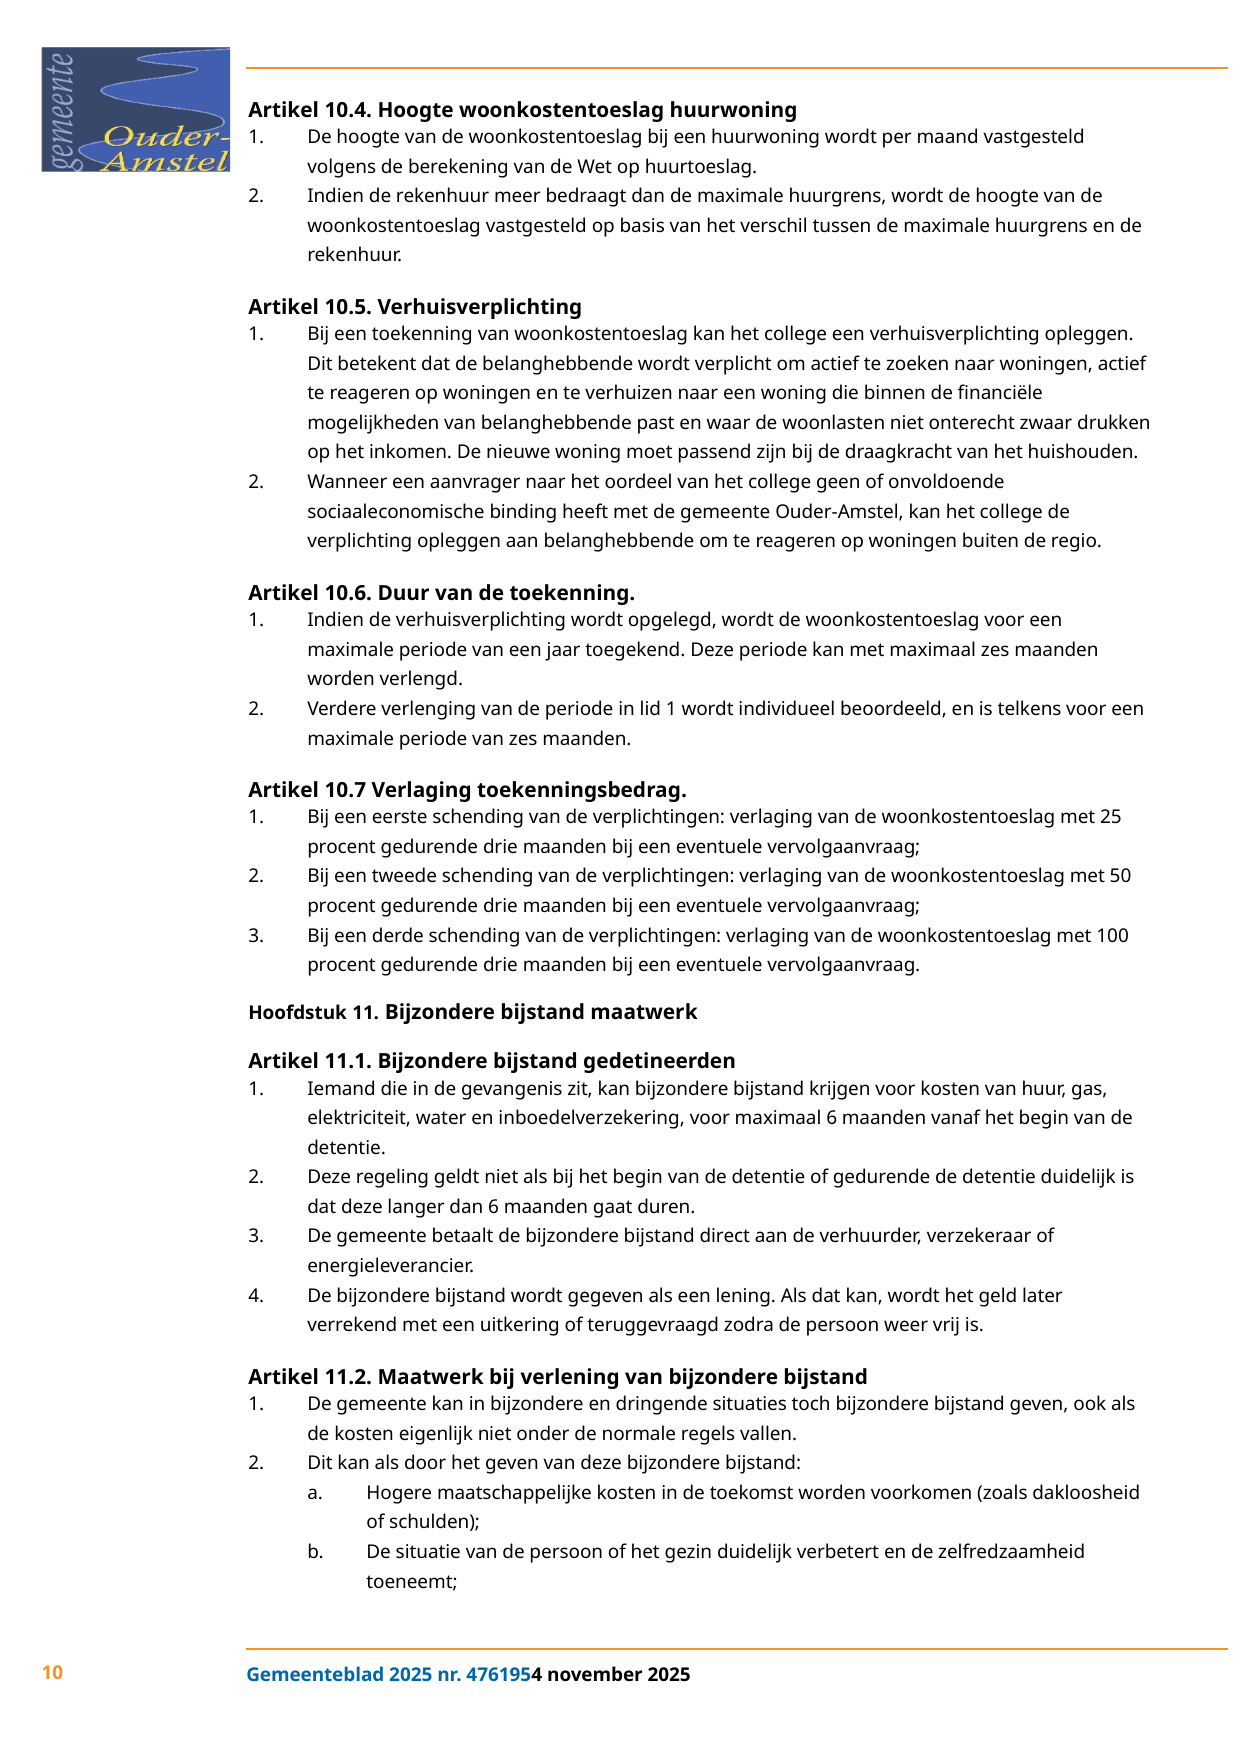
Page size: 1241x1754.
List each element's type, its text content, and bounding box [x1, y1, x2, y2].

text Artikel 10.7 Verlaging toekenningsbedrag. [248, 775, 1152, 803]
list Bij een derde schending van de verplichtingen: verlaging van de woonkostentoeslag met 100 procent gedurende drie maanden bij een eventuele vervolgaanvraag. [248, 922, 1152, 977]
list De gemeente kan in bijzondere en dringende situaties toch bijzondere bijstand geven, ook als de kosten eigenlijk niet onder de normale regels vallen. [248, 1390, 1152, 1446]
list De situatie van de persoon of het gezin duidelijk verbetert en de zelfredzaamheid toeneemt; [307, 1538, 1152, 1593]
list De gemeente betaalt de bijzondere bijstand direct aan de verhuurder, verzekeraar of energieleverancier. [248, 1223, 1152, 1278]
list De bijzondere bijstand wordt gegeven als een lening. Als dat kan, wordt het geld later verrekend met een uitkering of teruggevraagd zodra de persoon weer vrij is. [248, 1282, 1152, 1337]
list Bij een tweede schending van de verplichtingen: verlaging van de woonkostentoeslag met 50 procent gedurende drie maanden bij een eventuele vervolgaanvraag; [248, 863, 1152, 918]
list Verdere verlenging van de periode in lid 1 wordt individueel beoordeeld, en is telkens voor een maximale periode van zes maanden. [248, 695, 1152, 750]
list Dit kan als door het geven van deze bijzondere bijstand: [248, 1449, 1152, 1475]
list Bij een toekenning van woonkostentoeslag kan het college een verhuisverplichting opleggen. Dit betekent dat de belanghebbende wordt verplicht om actief te zoeken naar woningen, actief te reageren op woningen en te verhuizen naar een woning die binnen de financiële mogelijkheden van belanghebbende past en waar de woonlasten niet onterecht zwaar drukken op het inkomen. De nieuwe woning moet passend zijn bij de draagkracht van het huishouden. [248, 320, 1152, 464]
list Hogere maatschappelijke kosten in de toekomst worden voorkomen (zoals dakloosheid of schulden); [307, 1479, 1152, 1534]
text Artikel 10.4. Hoogte woonkostentoeslag huurwoning [248, 95, 1152, 123]
text Artikel 11.1. Bijzondere bijstand gedetineerden [248, 1046, 1152, 1075]
picture [41, 47, 231, 172]
list Deze regeling geldt niet als bij het begin van de detentie of gedurende de detentie duidelijk is dat deze langer dan 6 maanden gaat duren. [248, 1163, 1152, 1219]
list Indien de verhuisverplichting wordt opgelegd, wordt de woonkostentoeslag voor een maximale periode van een jaar toegekend. Deze periode kan met maximaal zes maanden worden verlengd. [248, 606, 1152, 691]
list Iemand die in de gevangenis zit, kan bijzondere bijstand krijgen voor kosten van huur, gas, elektriciteit, water en inboedelverzekering, voor maximaal 6 maanden vanaf het begin van de detentie. [248, 1075, 1152, 1160]
list Indien de rekenhuur meer bedraagt dan de maximale huurgrens, wordt de hoogte van de woonkostentoeslag vastgesteld op basis van het verschil tussen de maximale huurgrens en de rekenhuur. [248, 182, 1152, 267]
list Bij een eerste schending van de verplichtingen: verlaging van de woonkostentoeslag met 25 procent gedurende drie maanden bij een eventuele vervolgaanvraag; [248, 803, 1152, 859]
list De hoogte van de woonkostentoeslag bij een huurwoning wordt per maand vastgesteld volgens de berekening van de Wet op huurtoeslag. [248, 123, 1152, 178]
text Artikel 10.5. Verhuisverplichting [248, 292, 1152, 320]
text Hoofdstuk 11. Bijzondere bijstand maatwerk [248, 997, 1152, 1026]
text Artikel 11.2. Maatwerk bij verlening van bijzondere bijstand [248, 1362, 1152, 1390]
list Wanneer een aanvrager naar het oordeel van het college geen of onvoldoende sociaaleconomische binding heeft met de gemeente Ouder-Amstel, kan het college de verplichting opleggen aan belanghebbende om te reageren op woningen buiten de regio. [248, 468, 1152, 553]
text Artikel 10.6. Duur van de toekenning. [248, 578, 1152, 606]
